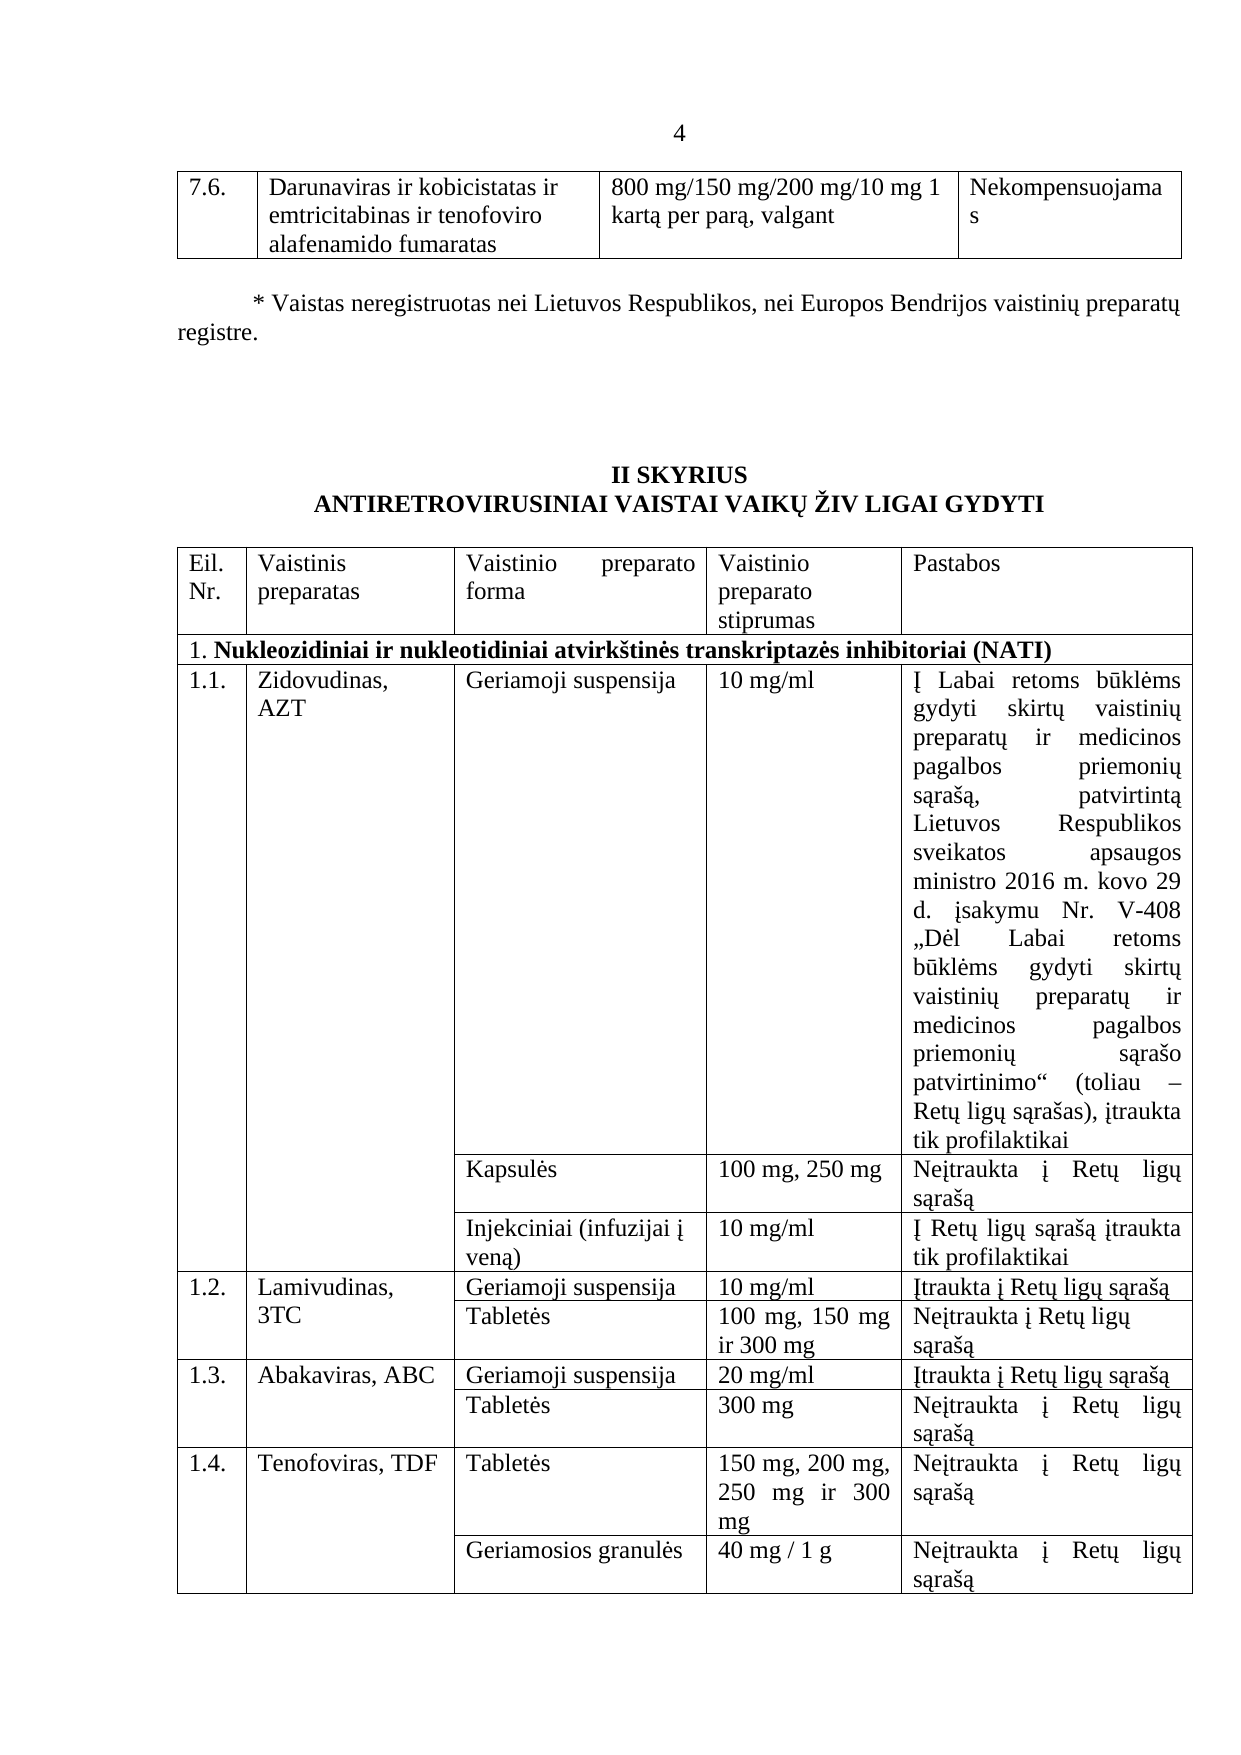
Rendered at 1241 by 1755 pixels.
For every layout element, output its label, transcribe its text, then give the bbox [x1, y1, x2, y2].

table_cell Zidovudinas, AZT [247, 665, 454, 1271]
table_cell 10 mg/ml [707, 1213, 901, 1271]
table_cell 10 mg/ml [707, 1272, 901, 1300]
table_cell 1.1. [178, 665, 246, 1271]
table_cell Į Retų ligų sąrašą įtraukta tik profilaktikai [902, 1213, 1192, 1271]
table_header Vaistinis preparatas [247, 548, 454, 634]
table_cell Tabletės [455, 1390, 706, 1447]
table_cell 100 mg, 150 mg ir 300 mg [707, 1301, 901, 1359]
table_cell Tabletės [455, 1448, 706, 1534]
table_cell 1.3. [178, 1360, 246, 1447]
table_header Eil. Nr. [178, 548, 246, 634]
table_cell Lamivudinas, 3TC [247, 1272, 454, 1359]
table_cell Tenofoviras, TDF [247, 1448, 454, 1593]
table_cell Abakaviras, ABC [247, 1360, 454, 1447]
table_cell 150 mg, 200 mg, 250 mg ir 300 mg [707, 1448, 901, 1534]
table_cell 100 mg, 250 mg [707, 1155, 901, 1212]
table_cell Neįtraukta į Retų ligų sąrašą [902, 1390, 1192, 1447]
table_cell Įtraukta į Retų ligų sąrašą [902, 1272, 1192, 1300]
text ANTIRETROVIRUSINIAI VAISTAI VAIKŲ ŽIV LIGAI GYDYTI [177, 489, 1181, 518]
table_cell Nekompensuojamas [959, 172, 1181, 258]
table_cell 1.4. [178, 1448, 246, 1593]
table_cell 800 mg/150 mg/200 mg/10 mg 1 kartą per parą, valgant [600, 172, 958, 258]
text * Vaistas neregistruotas nei Lietuvos Respublikos, nei Europos Bendrijos vaistinių preparatų registre. [177, 288, 1181, 345]
table_cell 1. Nukleozidiniai ir nukleotidiniai atvirkštinės transkriptazės inhibitoriai (NATI) [178, 635, 1192, 664]
table_cell 10 mg/ml [707, 665, 901, 1153]
table_cell 300 mg [707, 1390, 901, 1447]
text II SKYRIUS [177, 460, 1181, 489]
table_cell 1.2. [178, 1272, 246, 1359]
table_cell Injekciniai (infuzijai į veną) [455, 1213, 706, 1271]
table_cell Geriamosios granulės [455, 1536, 706, 1593]
table_cell Neįtraukta į Retų ligų sąrašą [902, 1155, 1192, 1212]
table_header Vaistinio preparato forma [455, 548, 706, 634]
table_cell Į Labai retoms būklėms gydyti skirtų vaistinių preparatų ir medicinos pagalbos priemonių sąrašą, patvirtintą Lietuvos Respublikos sveikatos apsaugos ministro 2016 m. kovo 29 d. įsakymu Nr. V-408 „Dėl Labai retoms būklėms gydyti skirtų vaistinių preparatų ir medicinos pagalbos priemonių sąrašo patvirtinimo“ (toliau – Retų ligų sąrašas), įtraukta tik profilaktikai [902, 665, 1192, 1153]
table_cell 20 mg/ml [707, 1360, 901, 1389]
table_cell Geriamoji suspensija [455, 665, 706, 1153]
table_header Pastabos [902, 548, 1192, 634]
table_cell Neįtraukta į Retų ligų sąrašą [902, 1536, 1192, 1593]
table_header Vaistinio preparato stiprumas [707, 548, 901, 634]
table_cell Darunaviras ir kobicistatas ir emtricitabinas ir tenofoviro alafenamido fumaratas [258, 172, 599, 258]
table_cell Geriamoji suspensija [455, 1360, 706, 1389]
table_cell Įtraukta į Retų ligų sąrašą [902, 1360, 1192, 1389]
table_cell 7.6. [178, 172, 257, 258]
table_cell Neįtraukta į Retų ligų sąrašą [902, 1301, 1192, 1359]
table_cell Geriamoji suspensija [455, 1272, 706, 1300]
table_cell Kapsulės [455, 1155, 706, 1212]
table_cell Neįtraukta į Retų ligų sąrašą [902, 1448, 1192, 1534]
table_cell Tabletės [455, 1301, 706, 1359]
table_cell 40 mg / 1 g [707, 1536, 901, 1593]
